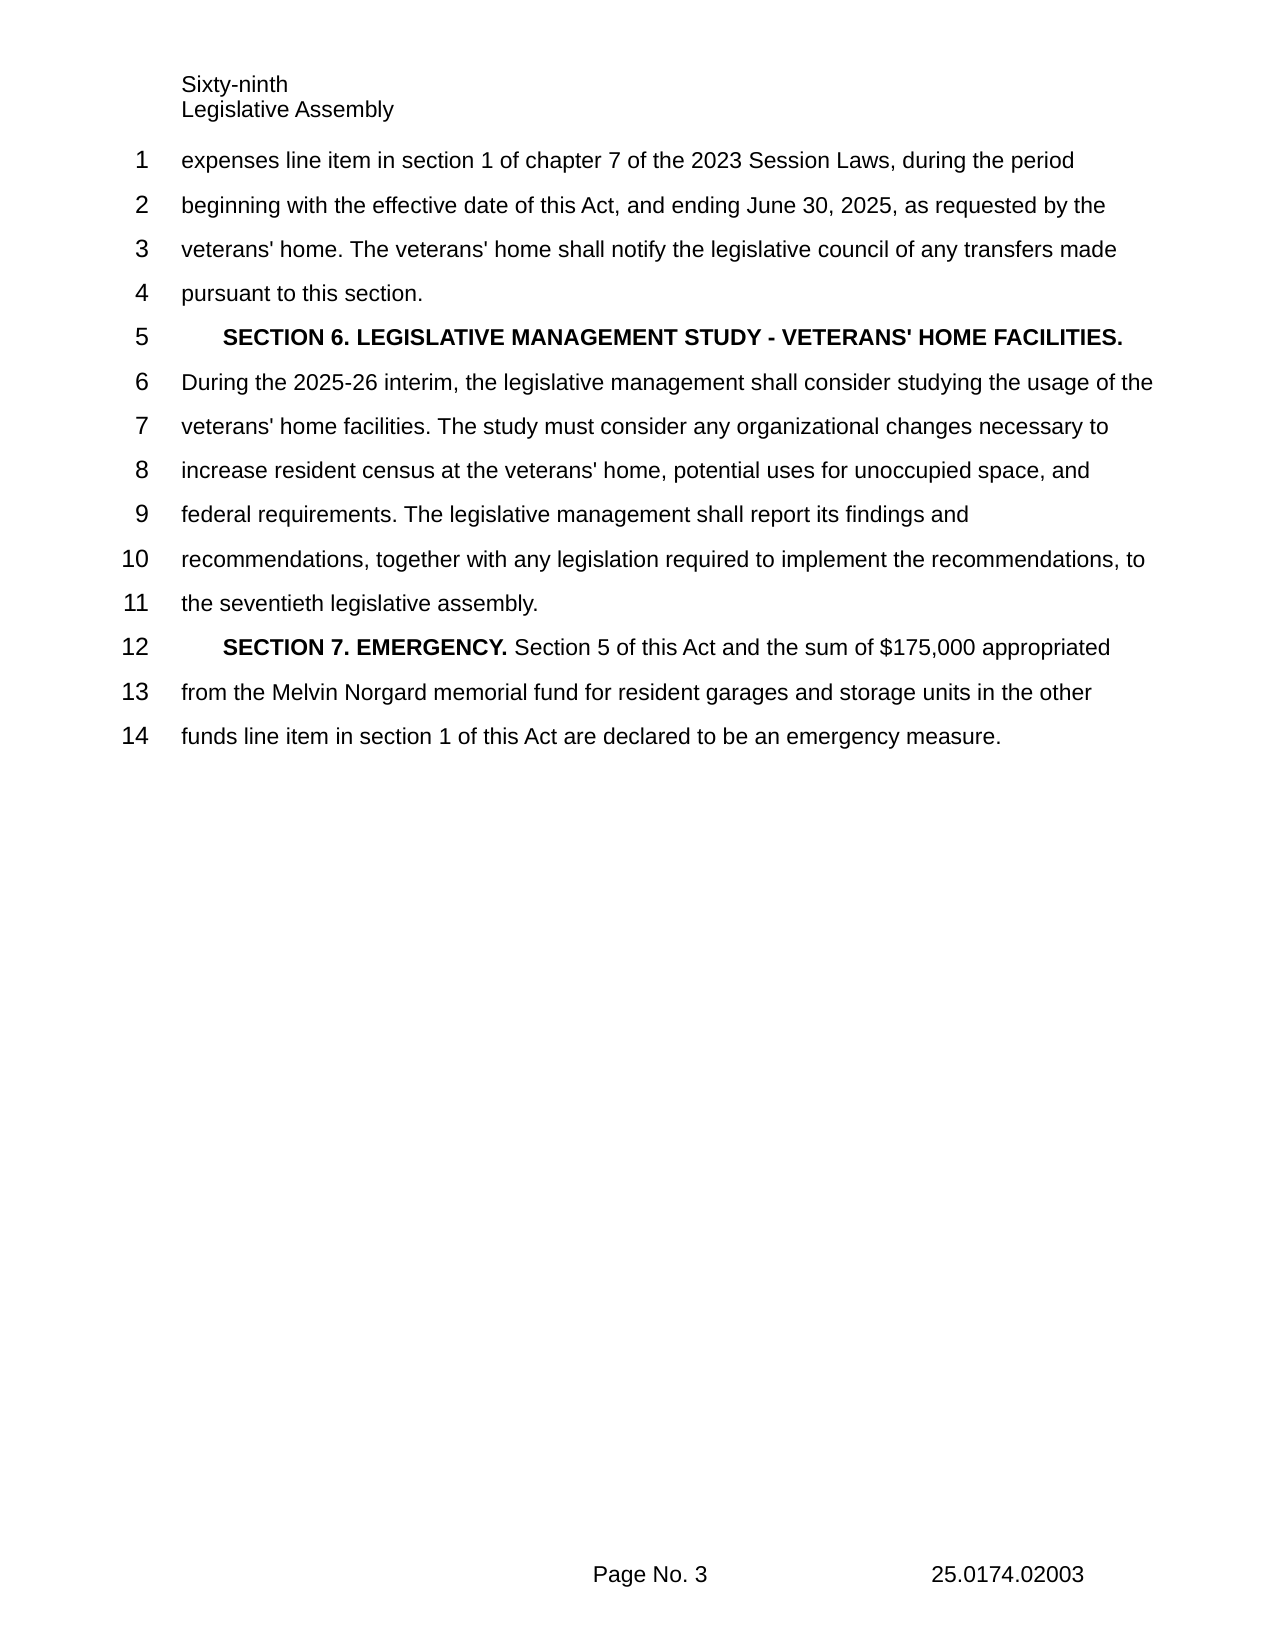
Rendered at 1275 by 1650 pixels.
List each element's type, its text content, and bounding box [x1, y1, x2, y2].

text SECTION 7. EMERGENCY. Section 5 of this Act and the sum of $175,000 appropriated from the Melvin Norgard memorial fund for resident garages and storage units in the other funds line item in section 1 of this Act are declared to be an emergency measure. [181, 620, 1154, 753]
text SECTION 6. LEGISLATIVE MANAGEMENT STUDY - VETERANS' HOME FACILITIES. During the 2025‑26 interim, the legislative management shall consider studying the usage of the veterans' home facilities. The study must consider any organizational changes necessary to increase resident census at the veterans' home, potential uses for unoccupied space, and federal requirements. The legislative management shall report its findings and recommendations, together with any legislation required to implement the recommendations, to the seventieth legislative assembly. [181, 310, 1154, 620]
text expenses line item in section 1 of chapter 7 of the 2023 Session Laws, during the period beginning with the effective date of this Act, and ending June 30, 2025, as requested by the veterans' home. The veterans' home shall notify the legislative council of any transfers made pursuant to this section. [181, 133, 1154, 310]
